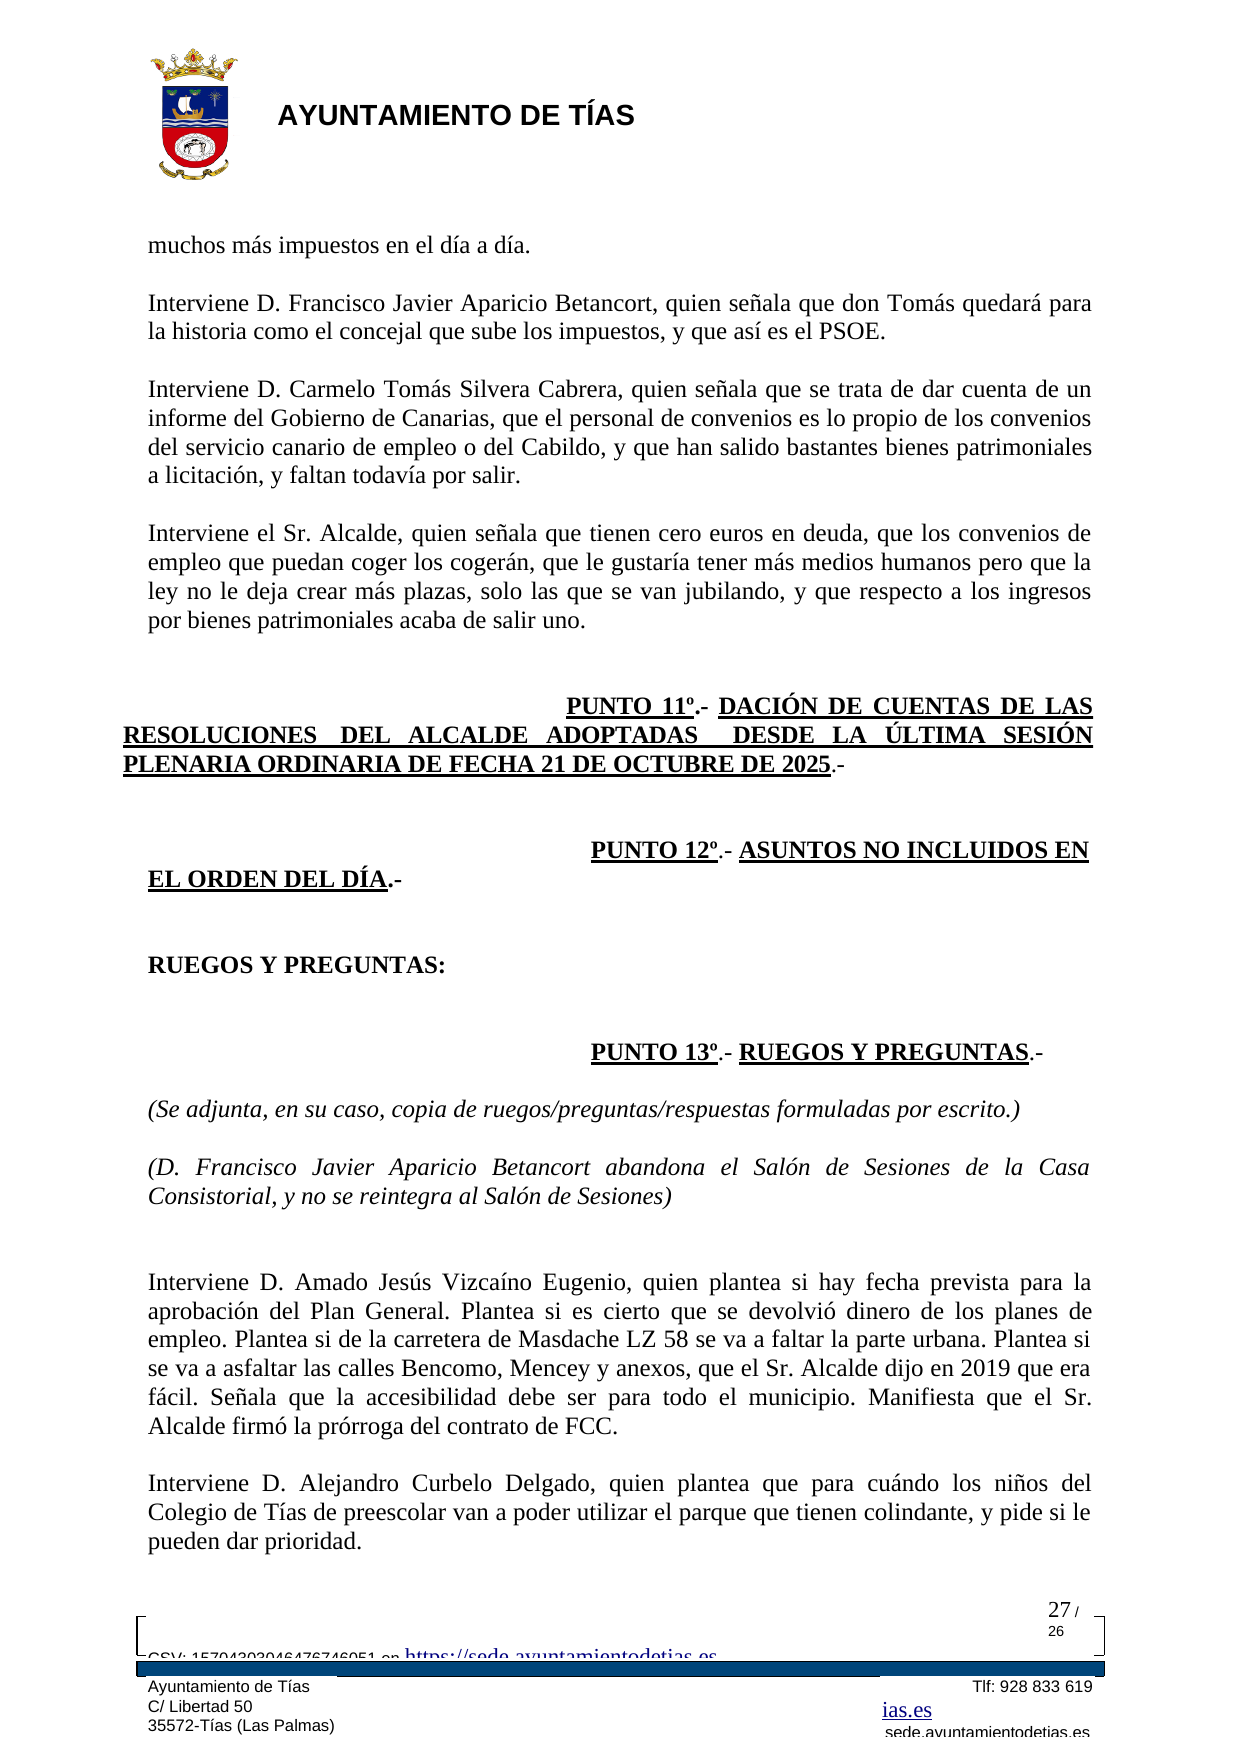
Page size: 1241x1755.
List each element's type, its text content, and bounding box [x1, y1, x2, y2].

text RUEGOS Y PREGUNTAS: [148, 951, 1105, 979]
text Interviene D. Amado Jesús Vizcaíno Eugenio, quien plantea si hay fecha prevista para la aprobación del Plan General. Plantea si es cierto que se devolvió dinero de los planes de empleo. Plantea si de la carretera de Masdache LZ 58 se va a faltar la parte urbana. Plantea si se va a asfaltar las calles Bencomo, Mencey y anexos, que el Sr. Alcalde dijo en 2019 que era fácil. Señala que la accesibilidad debe ser para todo el municipio. Manifiesta que el Sr. Alcalde firmó la prórroga del contrato de FCC. [148, 1267, 1093, 1439]
text (Se adjunta, en su caso, copia de ruegos/preguntas/respuestas formuladas por escrito.) [148, 1094, 1105, 1123]
text Interviene D. Francisco Javier Aparicio Betancort, quien señala que don Tomás quedará para la historia como el concejal que sube los impuestos, y que así es el PSOE. [148, 288, 1093, 345]
text Interviene D. Alejandro Curbelo Delgado, quien plantea que para cuándo los niños del Colegio de Tías de preescolar van a poder utilizar el parque que tienen colindante, y pide si le pueden dar prioridad. [148, 1468, 1093, 1554]
text (D. Francisco Javier Aparicio Betancort abandona el Salón de Sesiones de la Casa Consistorial, y no se reintegra al Salón de Sesiones) [148, 1152, 1093, 1209]
text PUNTO 12º.- ASUNTOS NO INCLUIDOS EN [591, 835, 1105, 864]
subtitle PLENARIA ORDINARIA DE FECHA 21 DE OCTUBRE DE 2025.- [123, 748, 1093, 778]
subtitle PUNTO 11º.- DACIÓN DE CUENTAS DE LAS RESOLUCIONES DEL ALCALDE ADOPTADAS DESDE LA ÚLTIMA SESIÓN [123, 691, 1093, 745]
text Interviene D. Carmelo Tomás Silvera Cabrera, quien señala que se trata de dar cuenta de un informe del Gobierno de Canarias, que el personal de convenios es lo propio de los convenios del servicio canario de empleo o del Cabildo, y que han salido bastantes bienes patrimoniales a licitación, y faltan todavía por salir. [148, 374, 1093, 489]
text EL ORDEN DEL DÍA.- [148, 864, 1105, 893]
text PUNTO 13º.- RUEGOS Y PREGUNTAS.- [591, 1037, 1105, 1066]
text Interviene el Sr. Alcalde, quien señala que tienen cero euros en deuda, que los convenios de empleo que puedan coger los cogerán, que le gustaría tener más medios humanos pero que la ley no le deja crear más plazas, solo las que se van jubilando, y que respecto a los ingresos por bienes patrimoniales acaba de salir uno. [148, 518, 1093, 633]
text muchos más impuestos en el día a día. [148, 230, 1105, 258]
